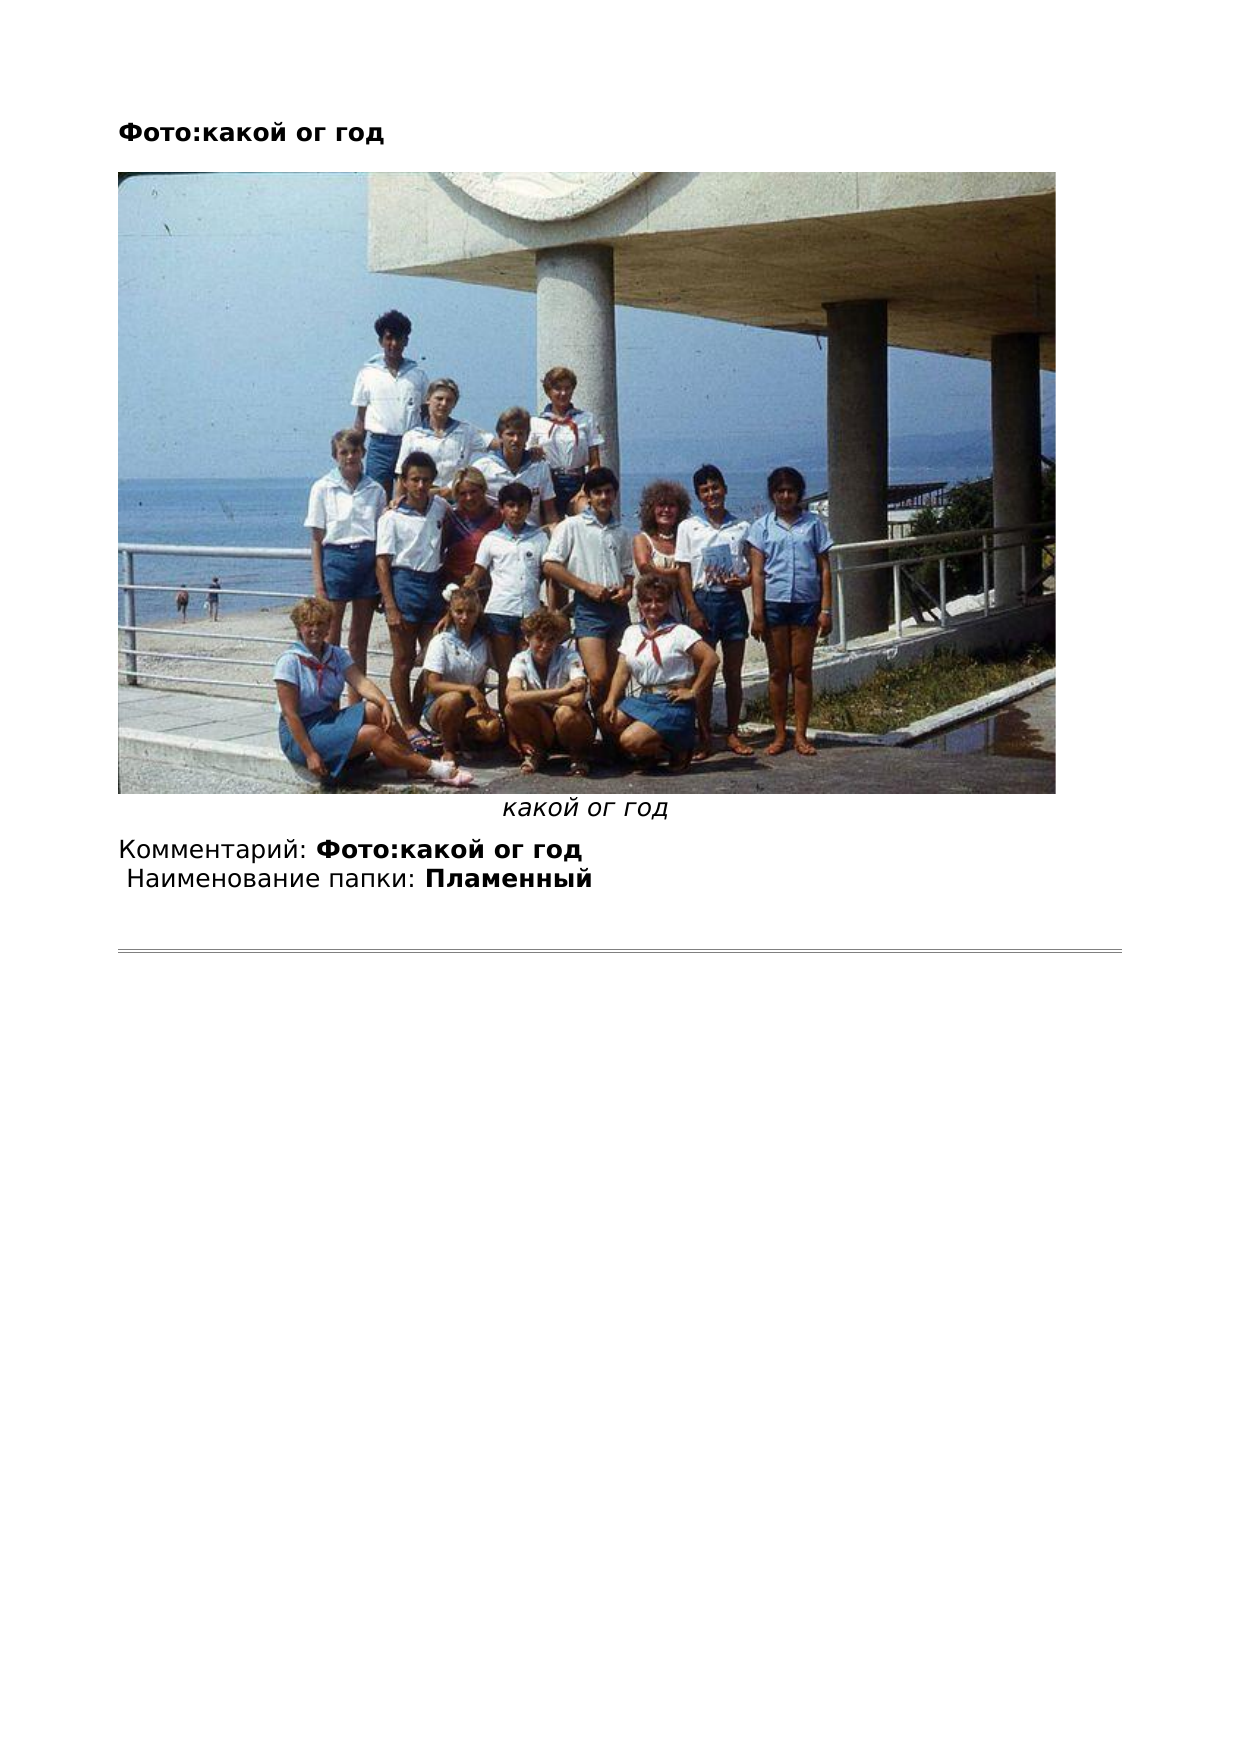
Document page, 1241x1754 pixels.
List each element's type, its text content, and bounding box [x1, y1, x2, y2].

subtitle Фото:какой ог год [118, 118, 1122, 147]
text какой ог год [118, 794, 1056, 822]
text Комментарий: Фото:какой ог год Наименование папки: Пламенный [118, 835, 1122, 922]
picture [118, 172, 1056, 794]
